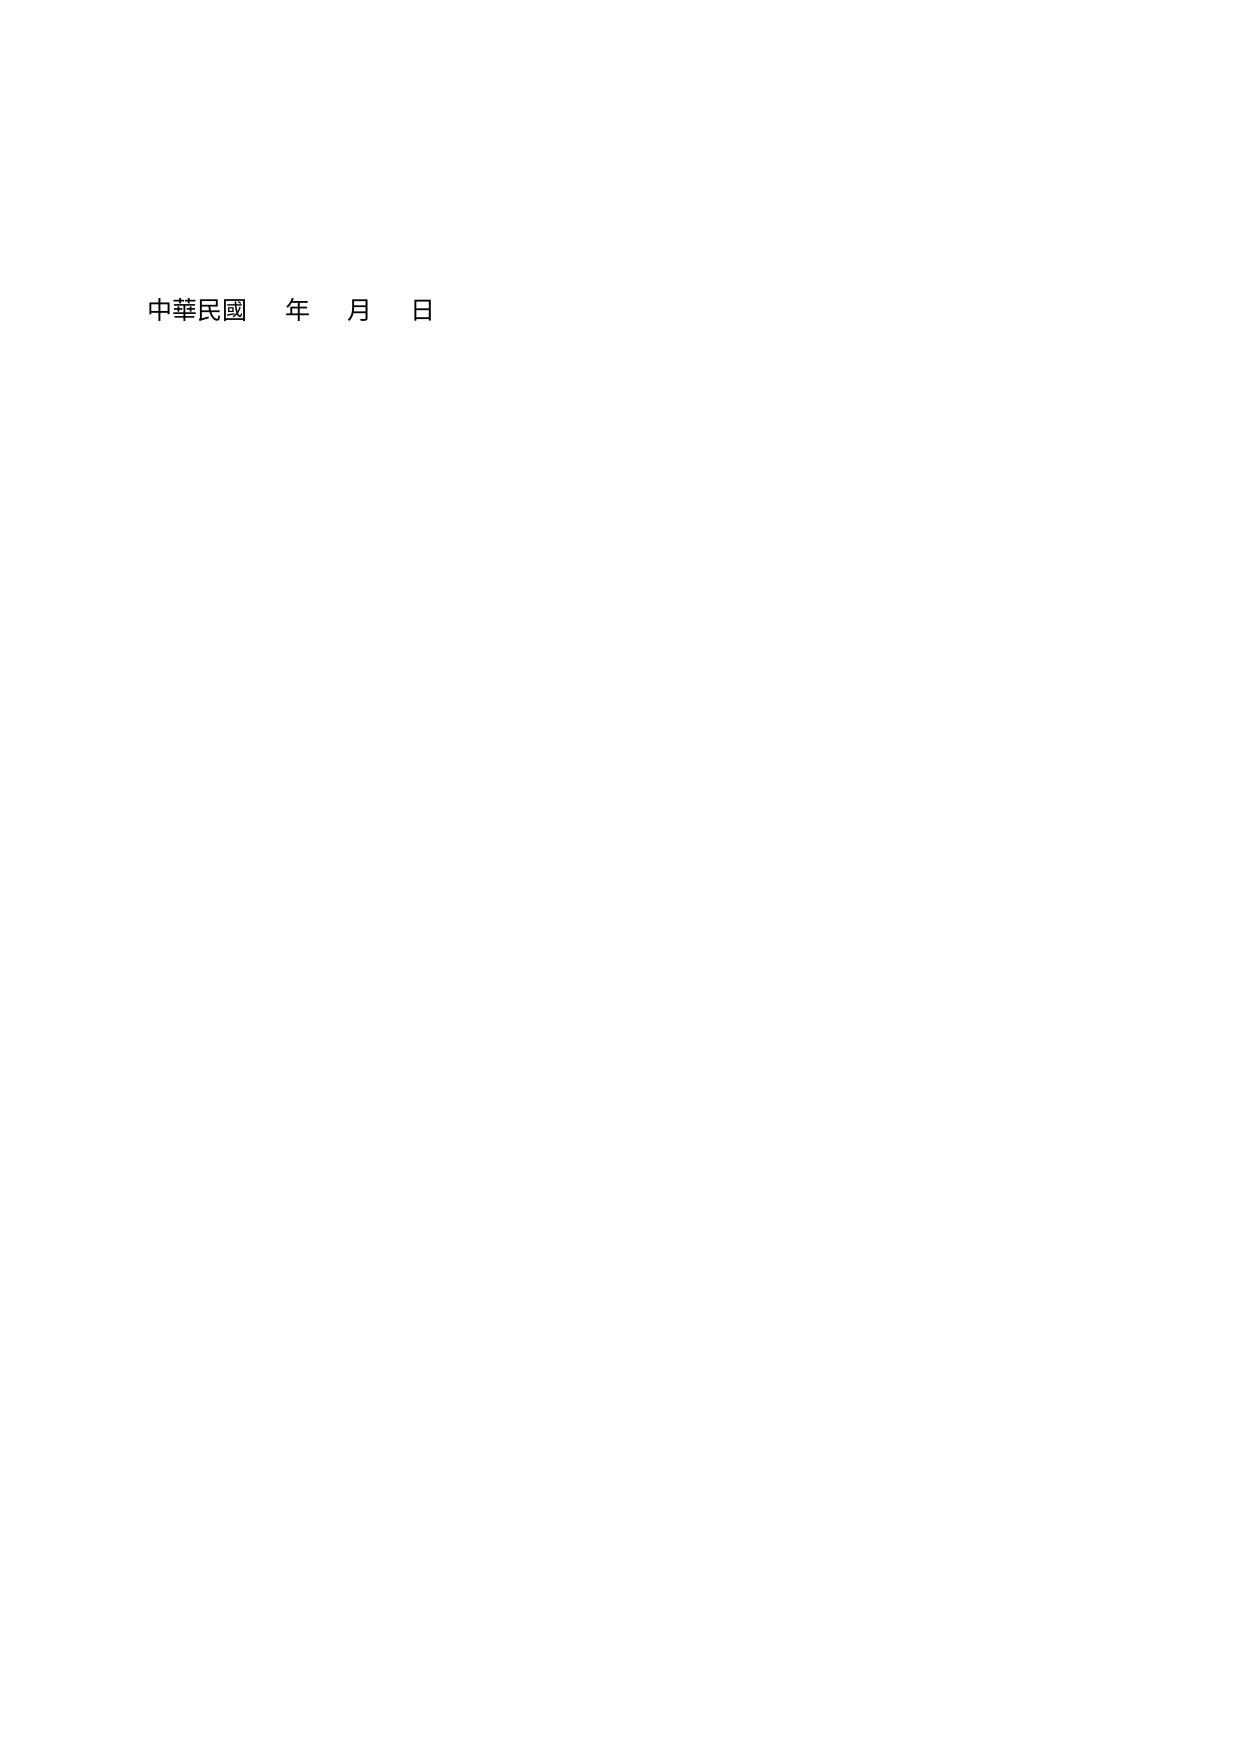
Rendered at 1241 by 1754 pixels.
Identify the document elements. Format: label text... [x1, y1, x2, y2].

text 中華民國 年 月 日 [148, 267, 1078, 330]
